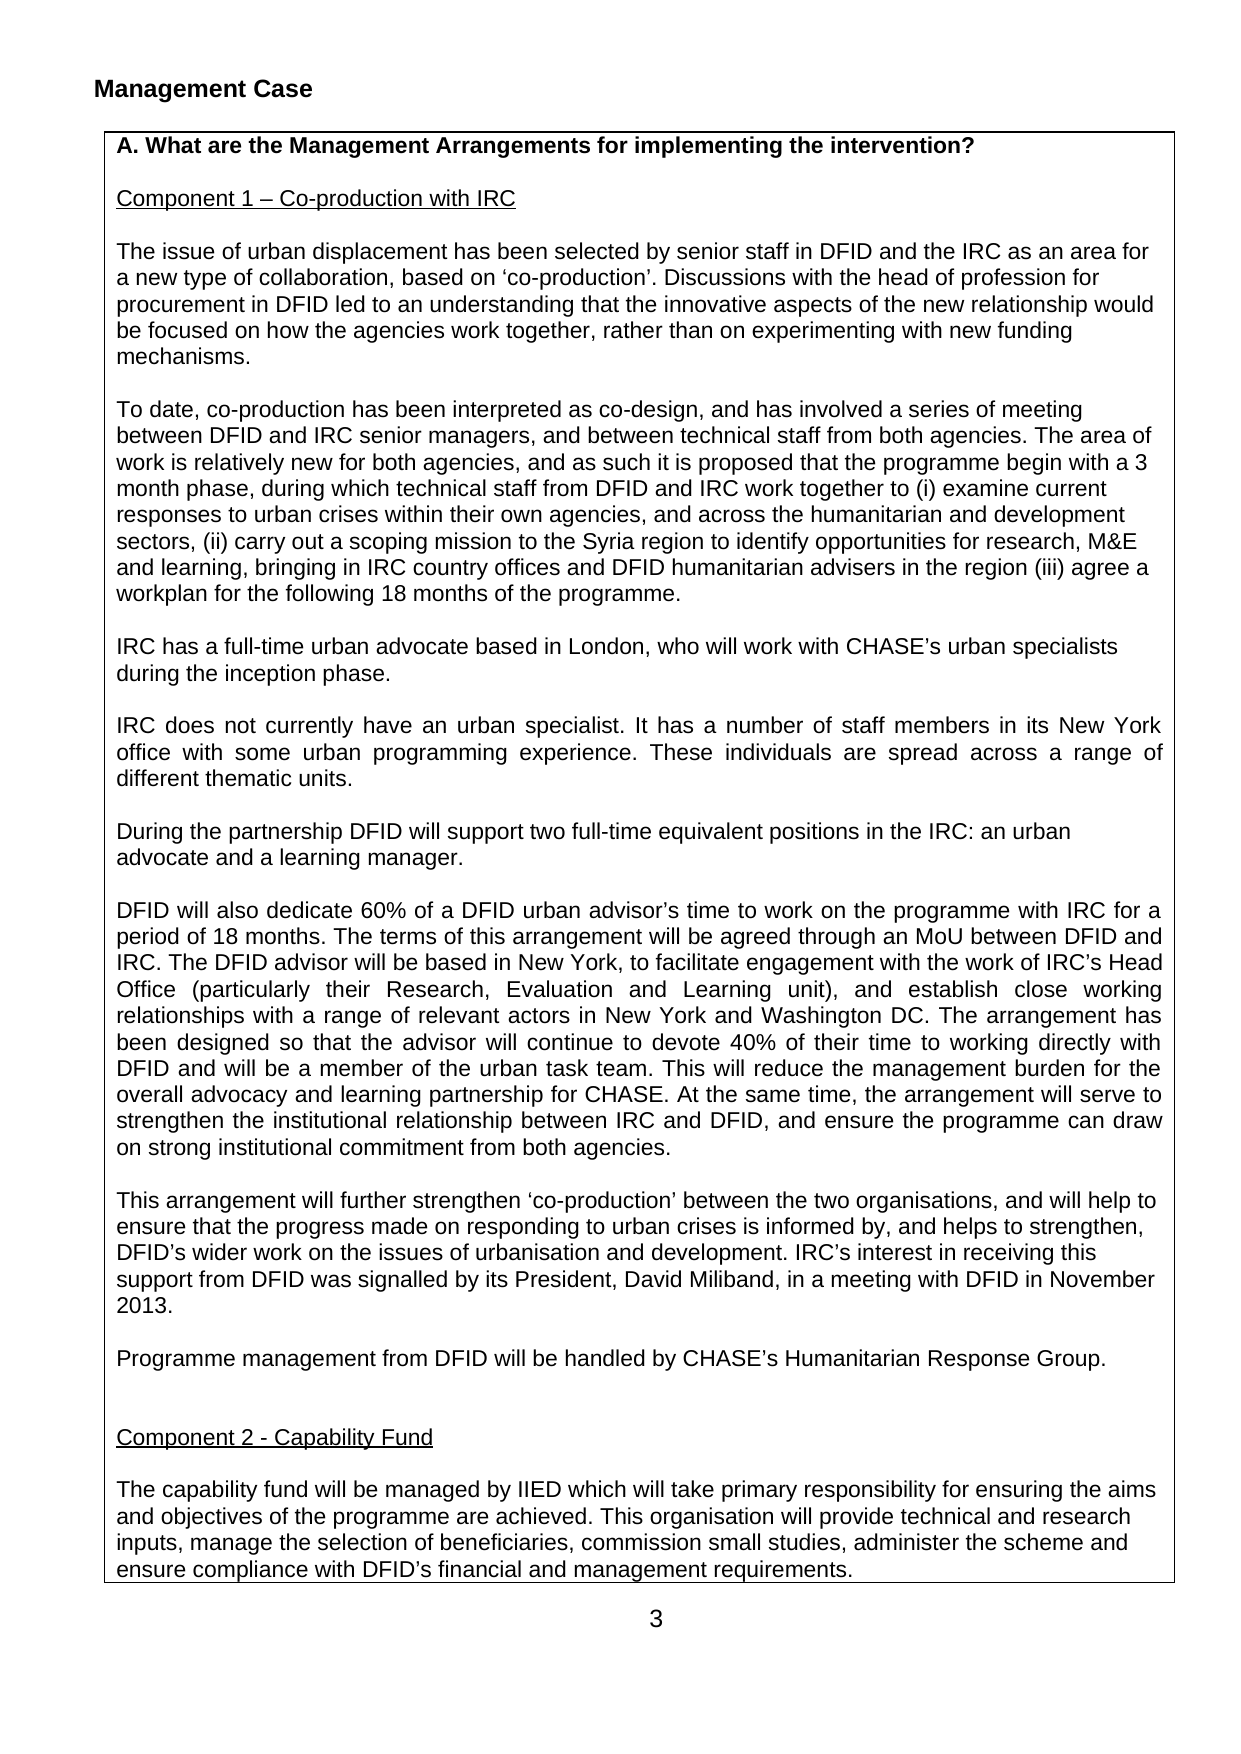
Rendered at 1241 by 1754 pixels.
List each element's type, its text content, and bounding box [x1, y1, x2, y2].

table_header A. What are the Management Arrangements for implementing the intervention? Component 1 – Co-production with IRC The issue of urban displacement has been selected by senior staff in DFID and the IRC as an area for a new type of collaboration, based on ‘co-production’. Discussions with the head of profession for procurement in DFID led to an understanding that the innovative aspects of the new relationship would be focused on how the agencies work together, rather than on experimenting with new funding mechanisms. To date, co-production has been interpreted as co-design, and has involved a series of meeting between DFID and IRC senior managers, and between technical staff from both agencies. The area of work is relatively new for both agencies, and as such it is proposed that the programme begin with a 3 month phase, during which technical staff from DFID and IRC work together to (i) examine current responses to urban crises within their own agencies, and across the humanitarian and development sectors, (ii) carry out a scoping mission to the Syria region to identify opportunities for research, M&E and learning, bringing in IRC country offices and DFID humanitarian advisers in the region (iii) agree a workplan for the following 18 months of the programme. IRC has a full-time urban advocate based in London, who will work with CHASE’s urban specialists during the inception phase. IRC does not currently have an urban specialist. It has a number of staff members in its New York office with some urban programming experience. These individuals are spread across a range of different thematic units. During the partnership DFID will support two full-time equivalent positions in the IRC: an urban advocate and a learning manager. DFID will also dedicate 60% of a DFID urban advisor’s time to work on the programme with IRC for a period of 18 months. The terms of this arrangement will be agreed through an MoU between DFID and IRC. The DFID advisor will be based in New York, to facilitate engagement with the work of IRC’s Head Office (particularly their Research, Evaluation and Learning unit), and establish close working relationships with a range of relevant actors in New York and Washington DC. The arrangement has been designed so that the advisor will continue to devote 40% of their time to working directly with DFID and will be a member of the urban task team. This will reduce the management burden for the overall advocacy and learning partnership for CHASE. At the same time, the arrangement will serve to strengthen the institutional relationship between IRC and DFID, and ensure the programme can draw on strong institutional commitment from both agencies. This arrangement will further strengthen ‘co-production’ between the two organisations, and will help to ensure that the progress made on responding to urban crises is informed by, and helps to strengthen, DFID’s wider work on the issues of urbanisation and development. IRC’s interest in receiving this support from DFID was signalled by its President, David Miliband, in a meeting with DFID in November 2013. Programme management from DFID will be handled by CHASE’s Humanitarian Response Group. Component 2 - Capability Fund The capability fund will be managed by IIED which will take primary responsibility for ensuring the aims and objectives of the programme are achieved. This organisation will provide technical and research inputs, manage the selection of beneficiaries, commission small studies, administer the scheme and ensure compliance with DFID’s financial and management requirements. [105, 133, 1174, 1582]
text Management Case [93, 74, 1125, 103]
